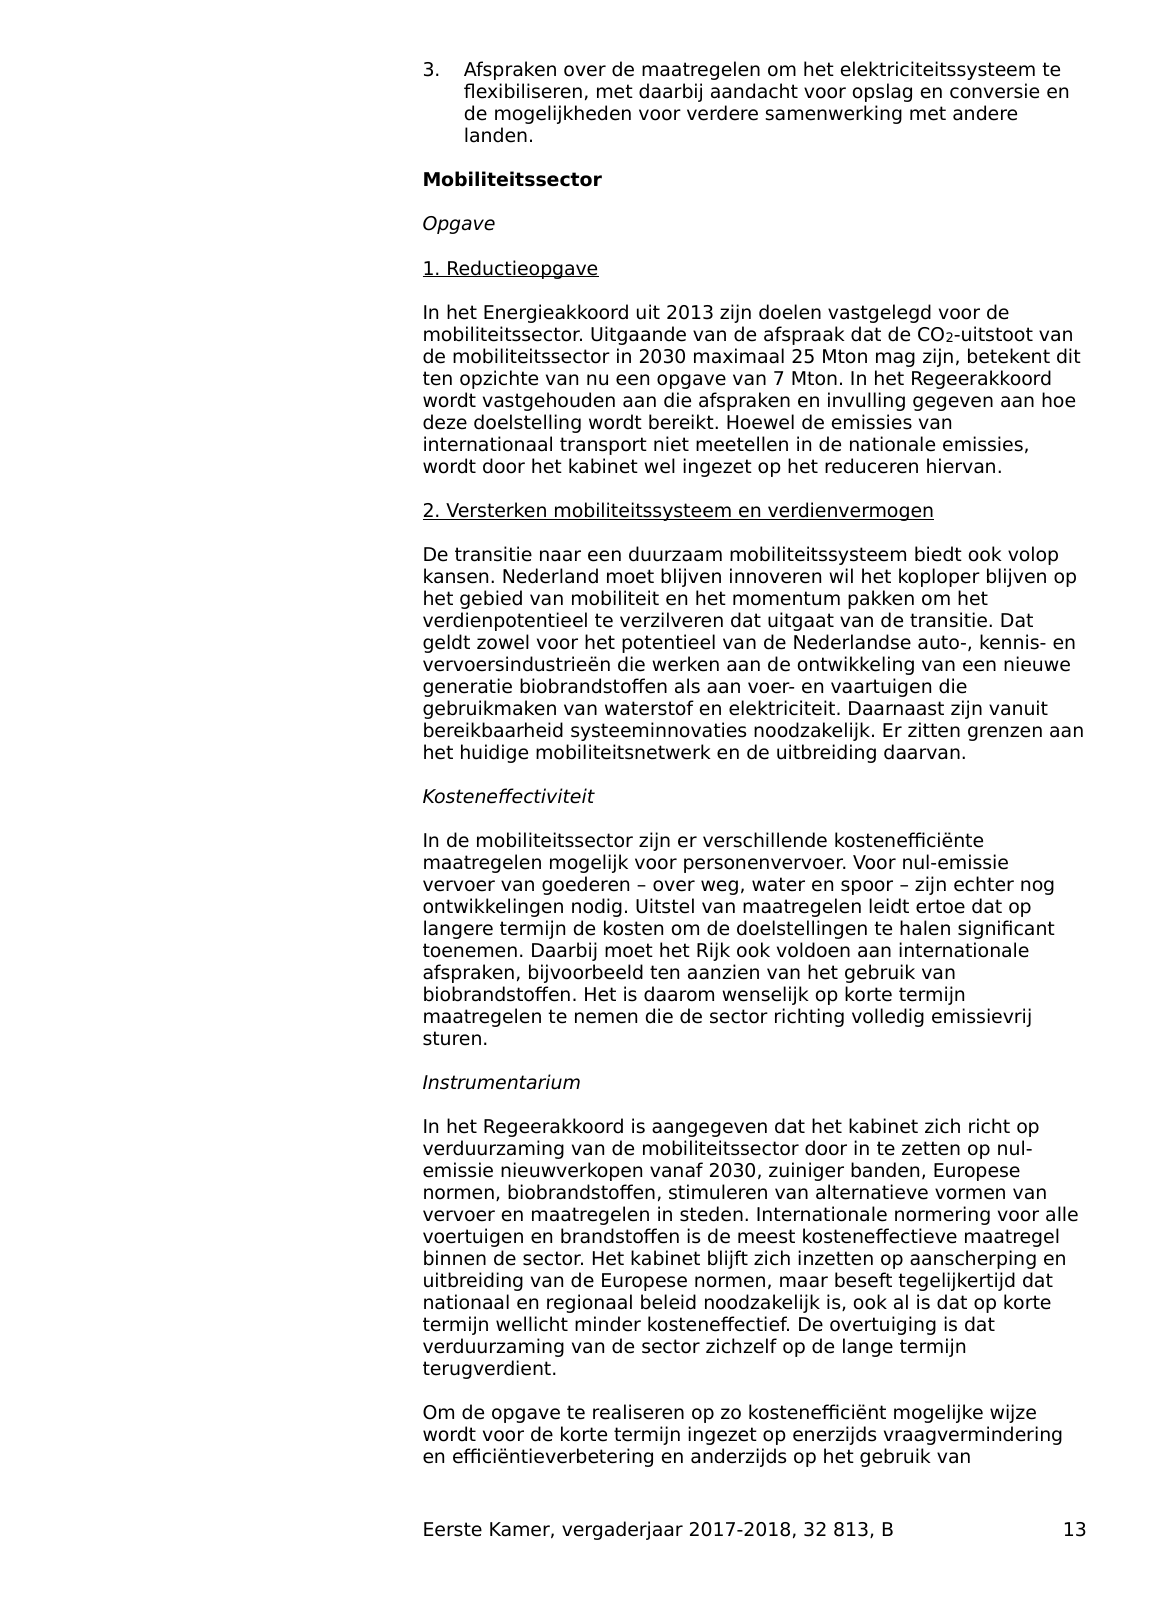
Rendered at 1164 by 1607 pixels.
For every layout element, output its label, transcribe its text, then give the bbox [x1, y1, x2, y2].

subtitle Mobiliteitssector [422, 169, 1087, 191]
subtitle 2. Versterken mobiliteitssysteem en verdienvermogen [422, 500, 1087, 522]
subtitle Kosteneffectiviteit [422, 786, 1087, 808]
subtitle Opgave [422, 213, 1087, 235]
text In het Energieakkoord uit 2013 zijn doelen vastgelegd voor de mobiliteitssector. Uitgaande van de afspraak dat de CO2-uitstoot van de mobiliteitssector in 2030 maximaal 25 Mton mag zijn, betekent dit ten opzichte van nu een opgave van 7 Mton. In het Regeerakkoord wordt vastgehouden aan die afspraken en invulling gegeven aan hoe deze doelstelling wordt bereikt. Hoewel de emissies van internationaal transport niet meetellen in de nationale emissies, wordt door het kabinet wel ingezet op het reduceren hiervan. [422, 302, 1087, 477]
text Om de opgave te realiseren op zo kostenefficiënt mogelijke wijze wordt voor de korte termijn ingezet op enerzijds vraagvermindering en efficiëntieverbetering en anderzijds op het gebruik van [422, 1402, 1087, 1468]
text De transitie naar een duurzaam mobiliteitssysteem biedt ook volop kansen. Nederland moet blijven innoveren wil het koploper blijven op het gebied van mobiliteit en het momentum pakken om het verdienpotentieel te verzilveren dat uitgaat van de transitie. Dat geldt zowel voor het potentieel van de Nederlandse auto-, kennis- en vervoersindustrieën die werken aan de ontwikkeling van een nieuwe generatie biobrandstoffen als aan voer- en vaartuigen die gebruikmaken van waterstof en elektriciteit. Daarnaast zijn vanuit bereikbaarheid systeeminnovaties noodzakelijk. Er zitten grenzen aan het huidige mobiliteitsnetwerk en de uitbreiding daarvan. [422, 544, 1087, 764]
subtitle 1. Reductieopgave [422, 257, 1087, 279]
text In het Regeerakkoord is aangegeven dat het kabinet zich richt op verduurzaming van de mobiliteitssector door in te zetten op nul-emissie nieuwverkopen vanaf 2030, zuiniger banden, Europese normen, biobrandstoffen, stimuleren van alternatieve vormen van vervoer en maatregelen in steden. Internationale normering voor alle voertuigen en brandstoffen is de meest kosteneffectieve maatregel binnen de sector. Het kabinet blijft zich inzetten op aanscherping en uitbreiding van de Europese normen, maar beseft tegelijkertijd dat nationaal en regionaal beleid noodzakelijk is, ook al is dat op korte termijn wellicht minder kosteneffectief. De overtuiging is dat verduurzaming van de sector zichzelf op de lange termijn terugverdient. [422, 1116, 1087, 1380]
subtitle Instrumentarium [422, 1072, 1087, 1094]
text In de mobiliteitssector zijn er verschillende kostenefficiënte maatregelen mogelijk voor personenvervoer. Voor nul-emissie vervoer van goederen – over weg, water en spoor – zijn echter nog ontwikkelingen nodig. Uitstel van maatregelen leidt ertoe dat op langere termijn de kosten om de doelstellingen te halen significant toenemen. Daarbij moet het Rijk ook voldoen aan internationale afspraken, bijvoorbeeld ten aanzien van het gebruik van biobrandstoffen. Het is daarom wenselijk op korte termijn maatregelen te nemen die de sector richting volledig emissievrij sturen. [422, 830, 1087, 1050]
text 3. Afspraken over de maatregelen om het elektriciteitssysteem te flexibiliseren, met daarbij aandacht voor opslag en conversie en de mogelijkheden voor verdere samenwerking met andere landen. [422, 59, 1087, 147]
